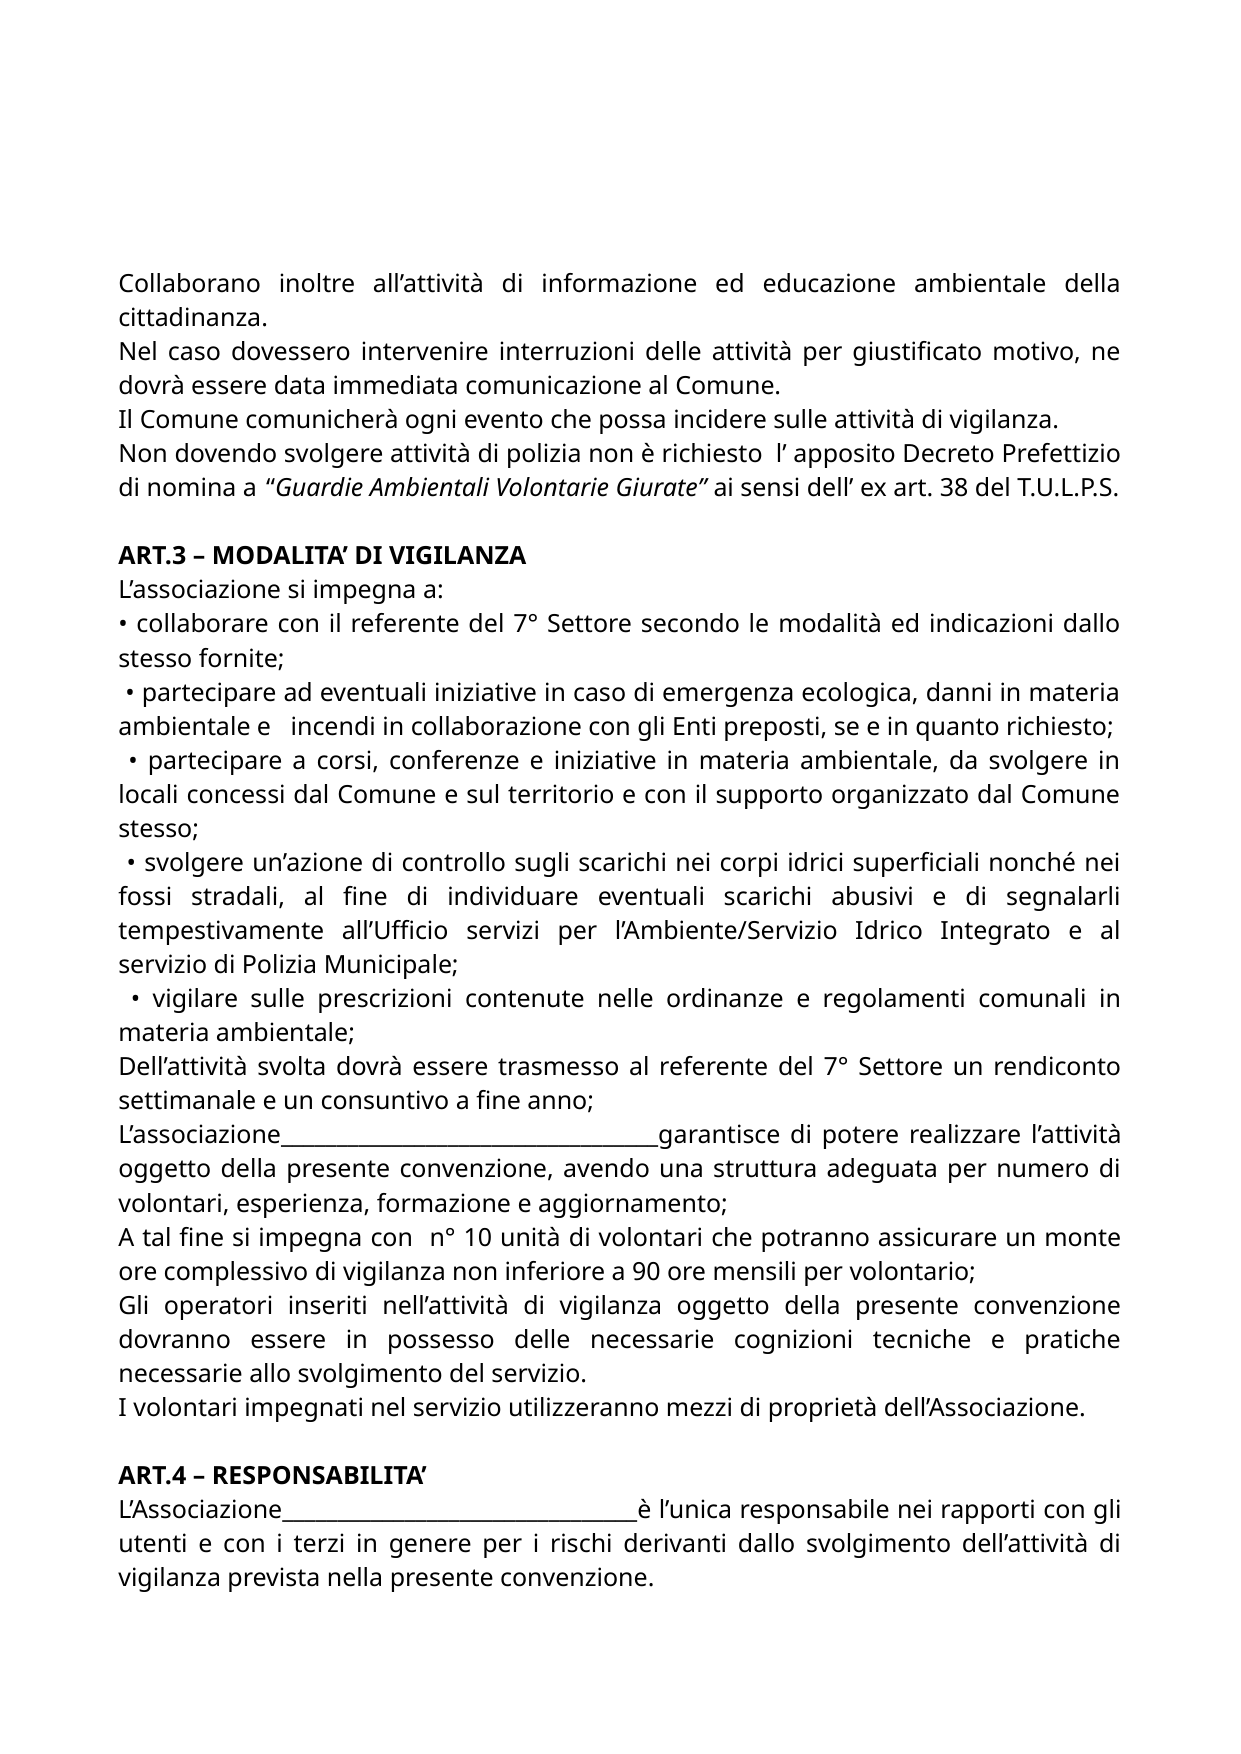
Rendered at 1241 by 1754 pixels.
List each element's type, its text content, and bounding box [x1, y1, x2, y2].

text • collaborare con il referente del 7° Settore secondo le modalità ed indicazioni dallo stesso fornite; [118, 606, 1122, 674]
text Nel caso dovessero intervenire interruzioni delle attività per giustificato motivo, ne dovrà essere data immediata comunicazione al Comune. [118, 334, 1122, 402]
text • partecipare a corsi, conferenze e iniziative in materia ambientale, da svolgere in locali concessi dal Comune e sul territorio e con il supporto organizzato dal Comune stesso; [118, 742, 1122, 844]
text ART.4 – RESPONSABILITA’ [118, 1458, 1122, 1492]
text A tal fine si impegna con n° 10 unità di volontari che potranno assicurare un monte ore complessivo di vigilanza non inferiore a 90 ore mensili per volontario; [118, 1219, 1122, 1287]
text L’associazione si impegna a: [118, 572, 1122, 606]
text Gli operatori inseriti nell’attività di vigilanza oggetto della presente convenzione dovranno essere in possesso delle necessarie cognizioni tecniche e pratiche necessarie allo svolgimento del servizio. [118, 1287, 1122, 1389]
text Collaborano inoltre all’attività di informazione ed educazione ambientale della cittadinanza. [118, 266, 1122, 334]
text L’Associazione________________________________è l’unica responsabile nei rapporti con gli utenti e con i terzi in genere per i rischi derivanti dallo svolgimento dell’attività di vigilanza prevista nella presente convenzione. [118, 1492, 1122, 1594]
text Non dovendo svolgere attività di polizia non è richiesto l’ apposito Decreto Prefettizio di nomina a “Guardie Ambientali Volontarie Giurate” ai sensi dell’ ex art. 38 del T.U.L.P.S. [118, 436, 1122, 504]
text • svolgere un’azione di controllo sugli scarichi nei corpi idrici superficiali nonché nei fossi stradali, al fine di individuare eventuali scarichi abusivi e di segnalarli tempestivamente all’Ufficio servizi per l’Ambiente/Servizio Idrico Integrato e al servizio di Polizia Municipale; [118, 844, 1122, 981]
text ART.3 – MODALITA’ DI VIGILANZA [118, 538, 1122, 572]
text • vigilare sulle prescrizioni contenute nelle ordinanze e regolamenti comunali in materia ambientale; [118, 981, 1122, 1049]
text L’associazione__________________________________garantisce di potere realizzare l’attività oggetto della presente convenzione, avendo una struttura adeguata per numero di volontari, esperienza, formazione e aggiornamento; [118, 1117, 1122, 1219]
text I volontari impegnati nel servizio utilizzeranno mezzi di proprietà dell’Associazione. [118, 1389, 1122, 1424]
text Il Comune comunicherà ogni evento che possa incidere sulle attività di vigilanza. [118, 402, 1122, 436]
text • partecipare ad eventuali iniziative in caso di emergenza ecologica, danni in materia ambientale e incendi in collaborazione con gli Enti preposti, se e in quanto richiesto; [118, 674, 1122, 742]
text Dell’attività svolta dovrà essere trasmesso al referente del 7° Settore un rendiconto settimanale e un consuntivo a fine anno; [118, 1049, 1122, 1117]
